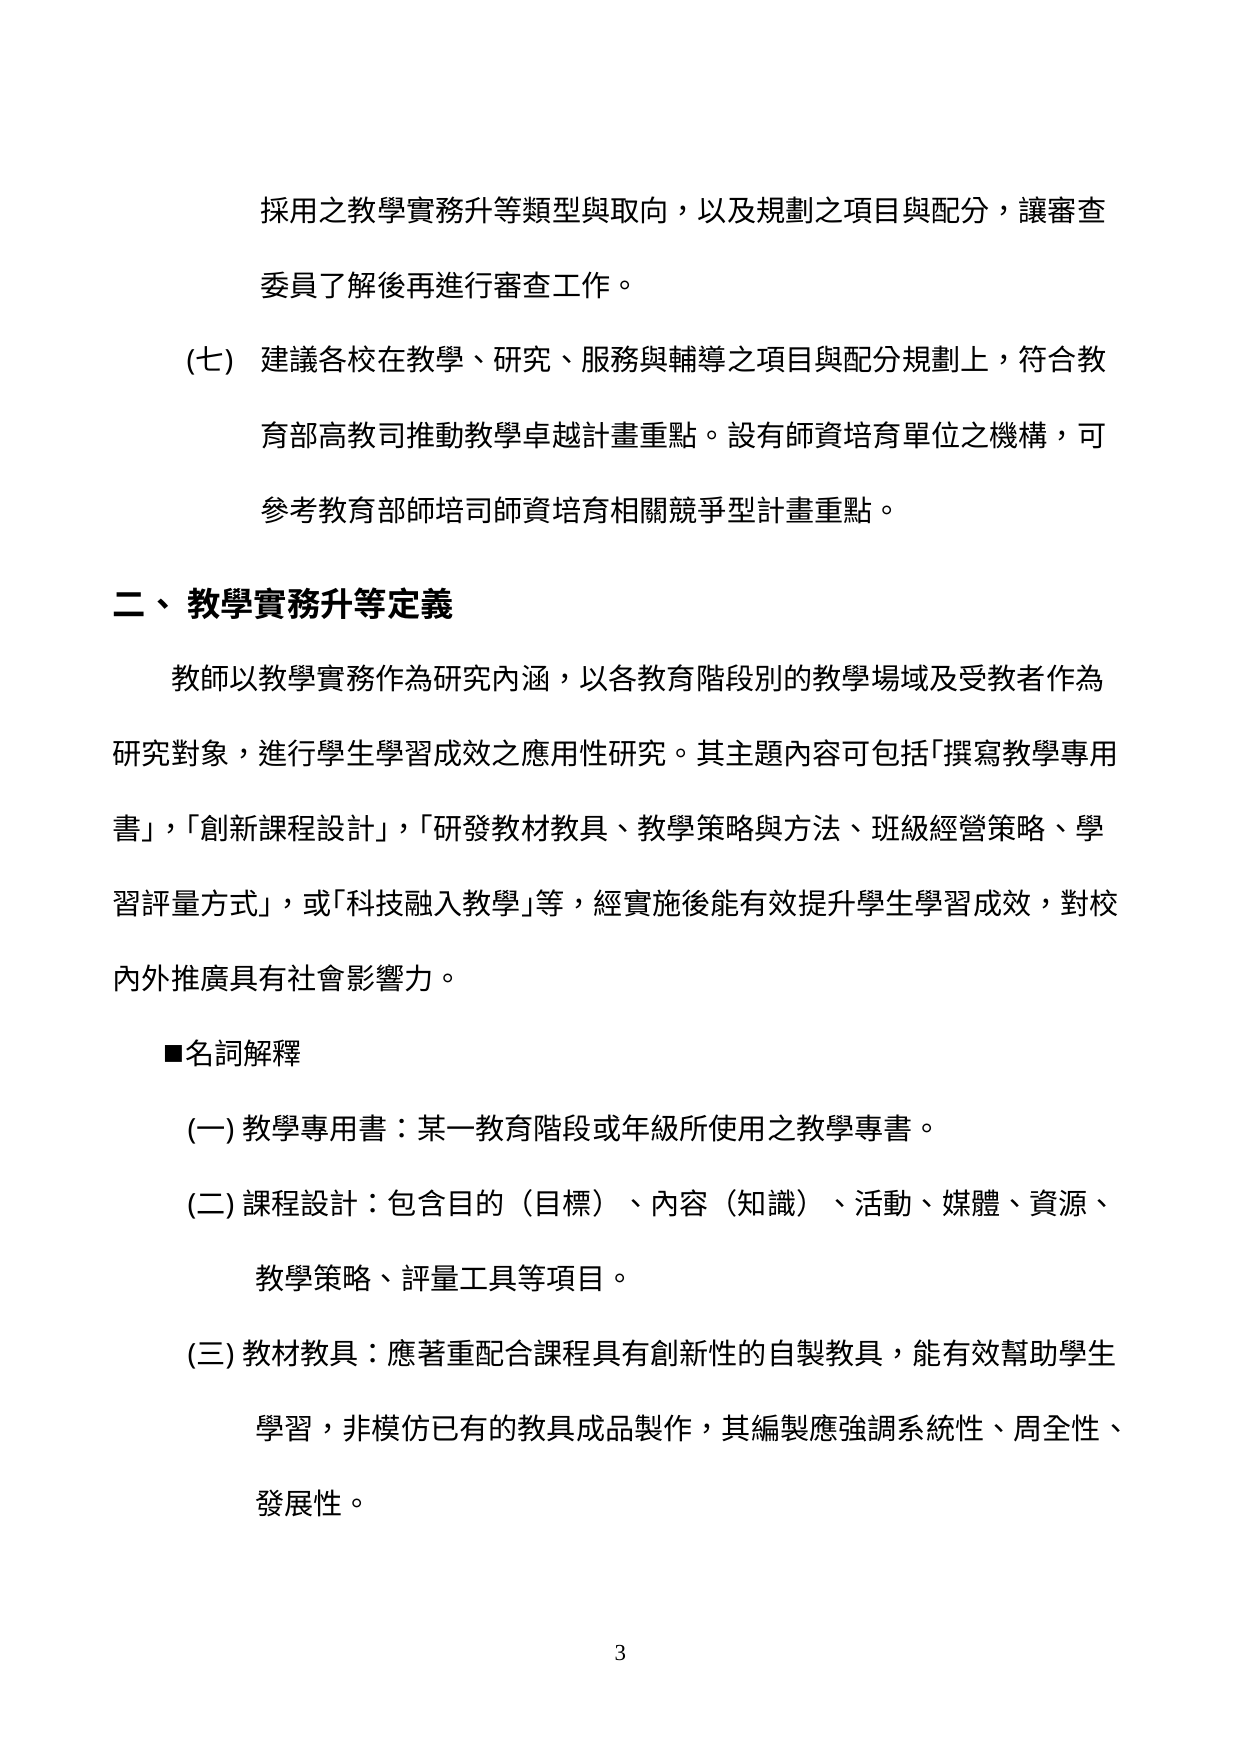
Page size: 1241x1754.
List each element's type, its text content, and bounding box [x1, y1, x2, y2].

list 採用之教學實務升等類型與取向，以及規劃之項目與配分，讓審查委員了解後再進行審查工作。 [186, 164, 1128, 314]
list 名詞解釋 [162, 1008, 1128, 1083]
list 課程設計：包含目的（目標）、內容（知識）、活動、媒體、資源、教學策略、評量工具等項目。 [187, 1158, 1128, 1308]
list 教學專用書：某一教育階段或年級所使用之教學專書。 [187, 1083, 1128, 1158]
list 建議各校在教學、研究、服務與輔導之項目與配分規劃上，符合教育部高教司推動教學卓越計畫重點。設有師資培育單位之機構，可參考教育部師培司師資培育相關競爭型計畫重點。 [186, 314, 1128, 539]
list 教材教具：應著重配合課程具有創新性的自製教具，能有效幫助學生學習，非模仿已有的教具成品製作，其編製應強調系統性、周全性、發展性。 [187, 1308, 1128, 1533]
text 教師以教學實務作為研究內涵，以各教育階段別的教學場域及受教者作為研究對象，進行學生學習成效之應用性研究。其主題內容可包括｢撰寫教學專用書｣，｢創新課程設計｣，｢研發教材教具、教學策略與方法、班級經營策略、學習評量方式｣，或｢科技融入教學｣等，經實施後能有效提升學生學習成效，對校內外推廣具有社會影響力。 [112, 633, 1128, 1008]
subtitle 教學實務升等定義 [112, 558, 1128, 633]
